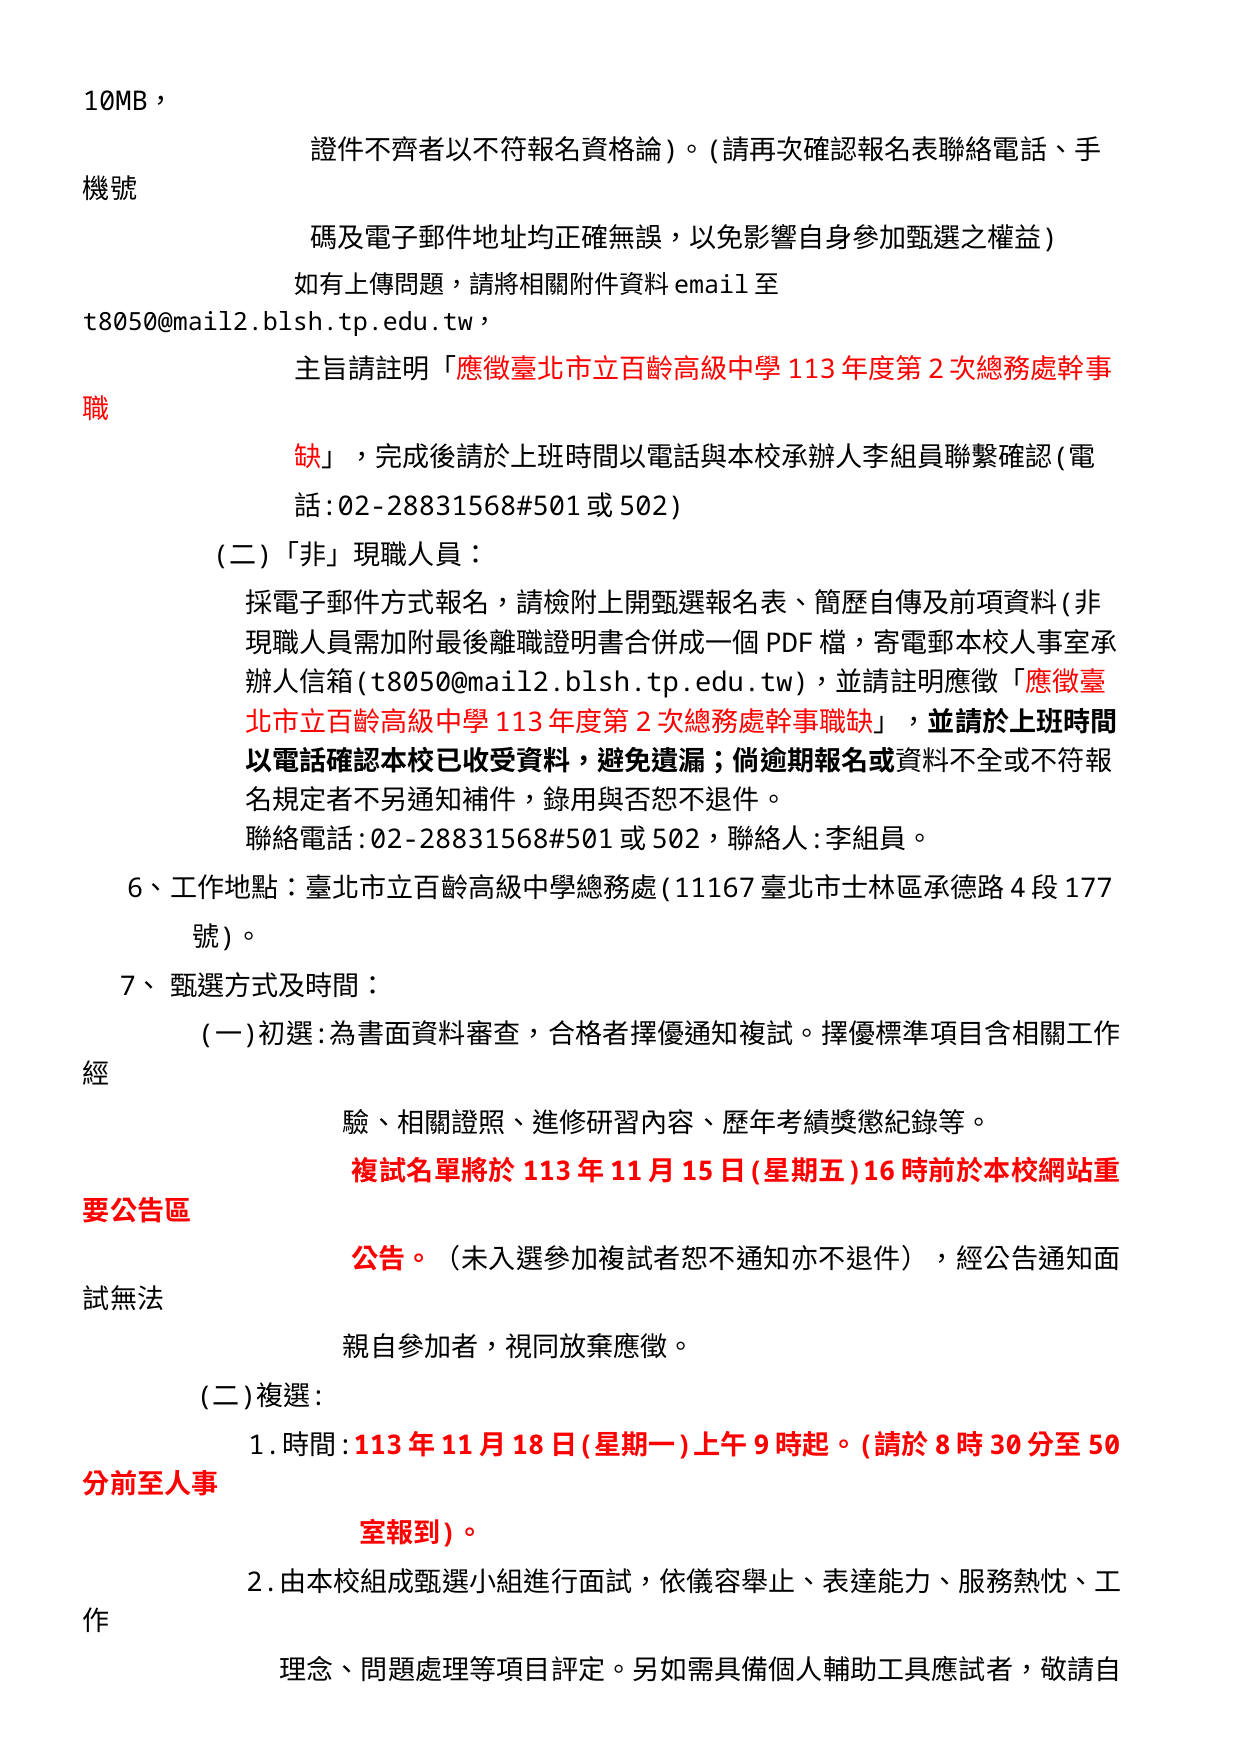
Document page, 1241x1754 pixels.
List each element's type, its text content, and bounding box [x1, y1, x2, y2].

text 採電子郵件方式報名，請檢附上開甄選報名表、簡歷自傳及前項資料(非現職人員需加附最後離職證明書合併成一個PDF檔，寄電郵本校人事室承辦人信箱(t8050@mail2.blsh.tp.edu.tw)，並請註明應徵「應徵臺北市立百齡高級中學113年度第2次總務處幹事職缺」，並請於上班時間以電話確認本校已收受資料，避免遺漏；倘逾期報名或資料不全或不符報名規定者不另通知補件，錄用與否恕不退件。 聯絡電話:02-28831568#501或502，聯絡人:李組員。 [245, 581, 1122, 857]
text 親自參加者，視同放棄應徵。 [83, 1325, 1122, 1365]
text (一)初選:為書面資料審查，合格者擇優通知複試。擇優標準項目含相關工作經 [83, 1012, 1122, 1091]
text 室報到)。 [83, 1511, 1122, 1550]
text 1.時間:113年11月18日(星期一)上午9時起。(請於8時30分至50分前至人事 [83, 1423, 1122, 1501]
text 碼及電子郵件地址均正確無誤，以免影響自身參加甄選之權益) [83, 216, 1122, 255]
text 話:02-28831568#501或502) [83, 484, 1122, 523]
text 如有上傳問題，請將相關附件資料email至t8050@mail2.blsh.tp.edu.tw， [83, 265, 1122, 338]
text 複試名單將於113年11月15日(星期五)16時前於本校網站重要公告區 [83, 1149, 1122, 1228]
text 缺」，完成後請於上班時間以電話與本校承辦人李組員聯繫確認(電 [83, 435, 1122, 474]
text 號)。 [127, 915, 1122, 954]
text 證件不齊者以不符報名資格論)。(請再次確認報名表聯絡電話、手機號 [83, 128, 1122, 207]
text 理念、問題處理等項目評定。另如需具備個人輔助工具應試者，敬請自 [83, 1648, 1122, 1687]
text 10MB， [83, 79, 1122, 118]
text 公告。（未入選參加複試者恕不通知亦不退件），經公告通知面試無法 [83, 1237, 1122, 1316]
text (二)「非」現職人員： [83, 533, 1122, 572]
text (二)複選: [83, 1374, 1122, 1413]
text 驗、相關證照、進修研習內容、歷年考績獎懲紀錄等。 [83, 1101, 1122, 1140]
list 工作地點：臺北市立百齡高級中學總務處(11167臺北市士林區承德路4段177 [120, 866, 1122, 906]
text 2.由本校組成甄選小組進行面試，依儀容舉止、表達能力、服務熱忱、工作 [83, 1559, 1122, 1638]
list 甄選方式及時間： [120, 964, 1122, 1003]
text 主旨請註明「應徵臺北市立百齡高級中學113年度第2次總務處幹事職 [83, 347, 1122, 426]
